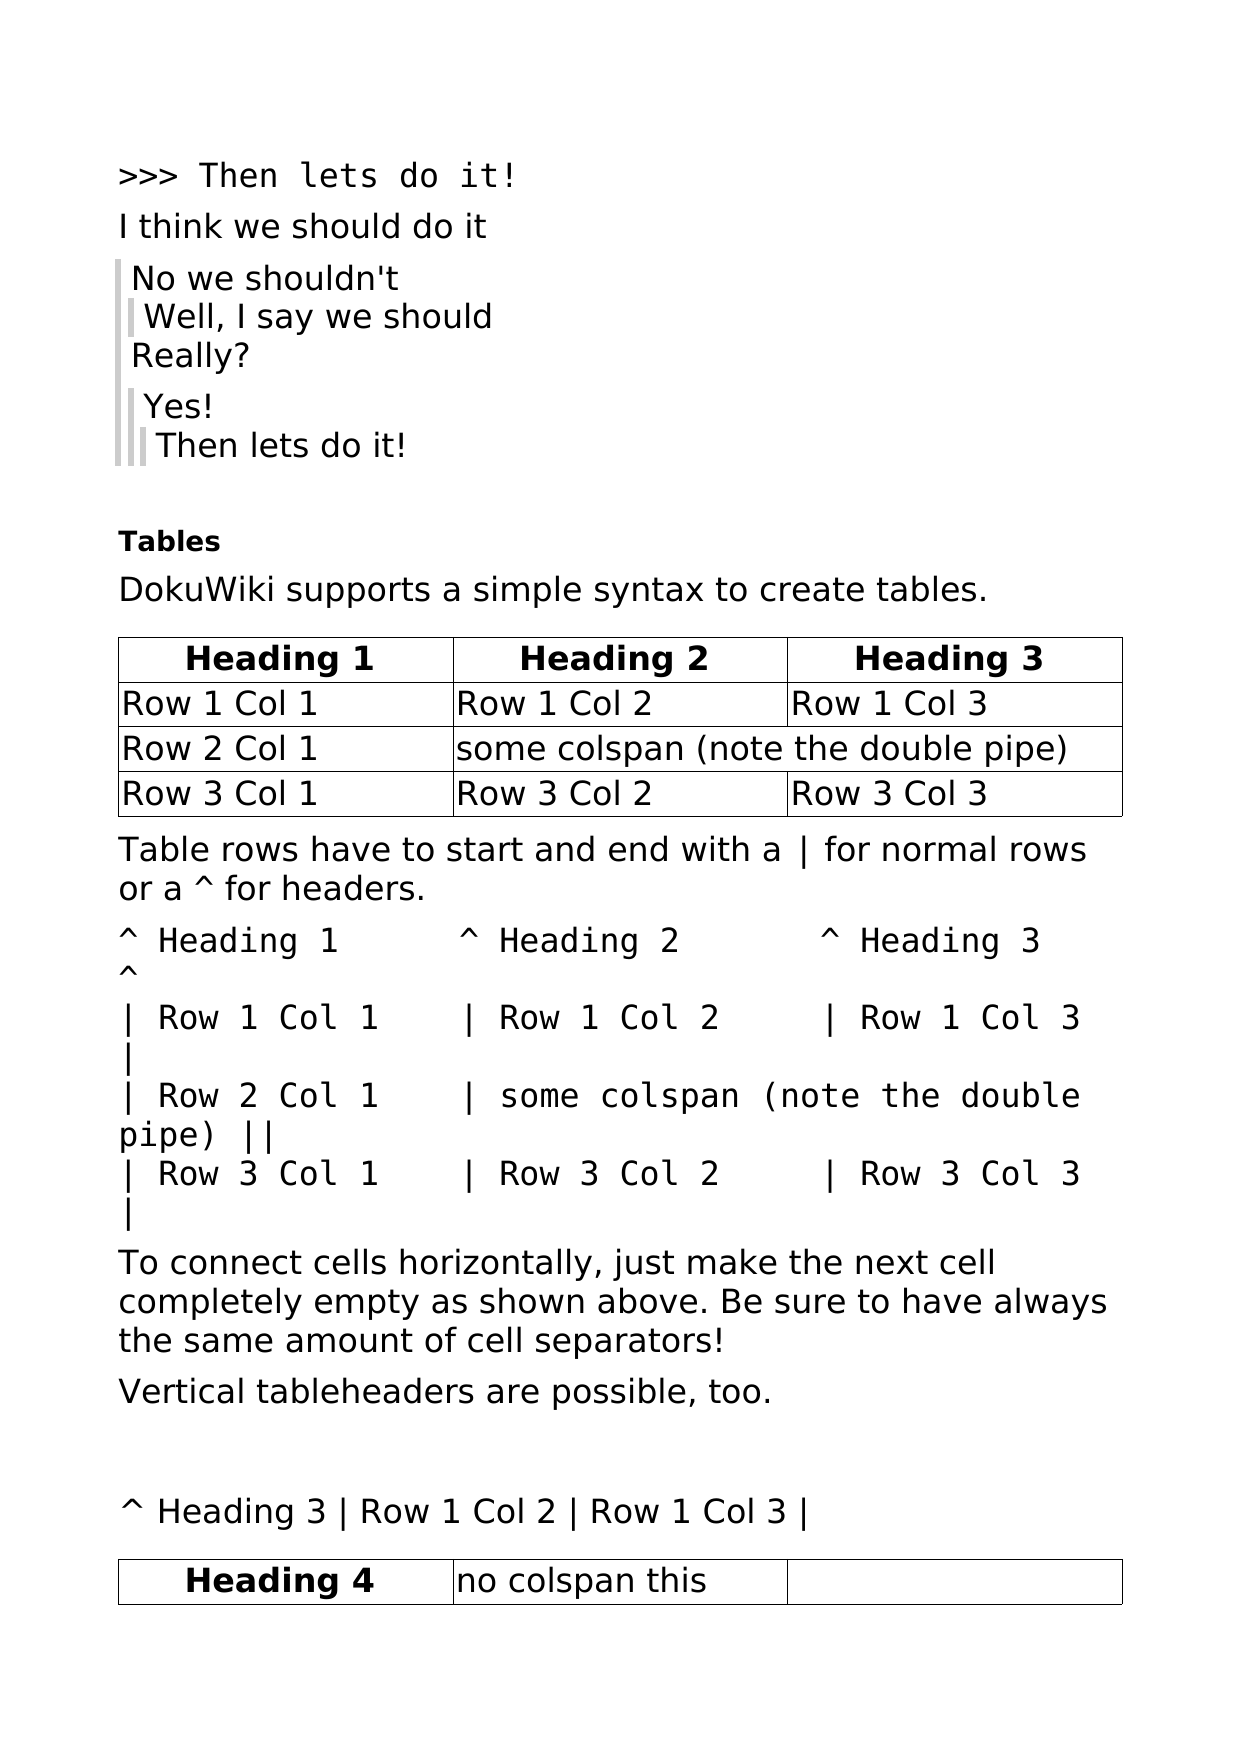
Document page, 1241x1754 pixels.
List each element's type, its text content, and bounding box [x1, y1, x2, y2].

table_header no colspan this [454, 1560, 787, 1603]
table_header Heading 2 [454, 638, 787, 682]
table_cell Row 1 Col 2 [454, 683, 787, 726]
table_header Heading 4 [119, 1560, 453, 1603]
text ^ Heading 3 | Row 1 Col 2 | Row 1 Col 3 | [118, 1492, 1122, 1531]
table_cell some colspan (note the double pipe) [454, 727, 1122, 771]
table_header Well, I say we should [134, 298, 1109, 337]
table_cell Row 1 Col 3 [788, 683, 1122, 726]
table_cell Row 3 Col 3 [788, 772, 1122, 816]
table_cell Row 3 Col 2 [454, 772, 787, 816]
text To connect cells horizontally, just make the next cell completely empty as shown above. Be sure to have always the same amount of cell separators! [118, 1244, 1122, 1360]
table_header Yes! [134, 388, 1109, 466]
text I think we should do it [118, 208, 1122, 246]
table_header No we shouldn't Really? [121, 259, 1122, 466]
subtitle Tables [118, 526, 1122, 558]
text Vertical tableheaders are possible, too. [118, 1373, 1122, 1412]
text ^ Heading 1 ^ Heading 2 ^ Heading 3 ^ | Row 1 Col 1 | Row 1 Col 2 | Row 1 Col 3 | | Row 2 Col 1 | some colspan (note the double pipe) || | Row 3 Col 1 | Row 3 Col 2 | Row 3 Col 3 | [118, 921, 1122, 1232]
table_cell Row 1 Col 1 [119, 683, 453, 726]
table_cell Row 3 Col 1 [119, 772, 453, 816]
table_header Then lets do it! [146, 427, 1097, 466]
table_header [788, 1560, 1122, 1603]
text Table rows have to start and end with a | for normal rows or a ^ for headers. [118, 831, 1122, 908]
text >>> Then lets do it! [118, 118, 1122, 196]
table_header Heading 1 [119, 638, 453, 682]
table_cell Row 2 Col 1 [119, 727, 453, 771]
text DokuWiki supports a simple syntax to create tables. [118, 571, 1122, 609]
table_header Heading 3 [788, 638, 1122, 682]
